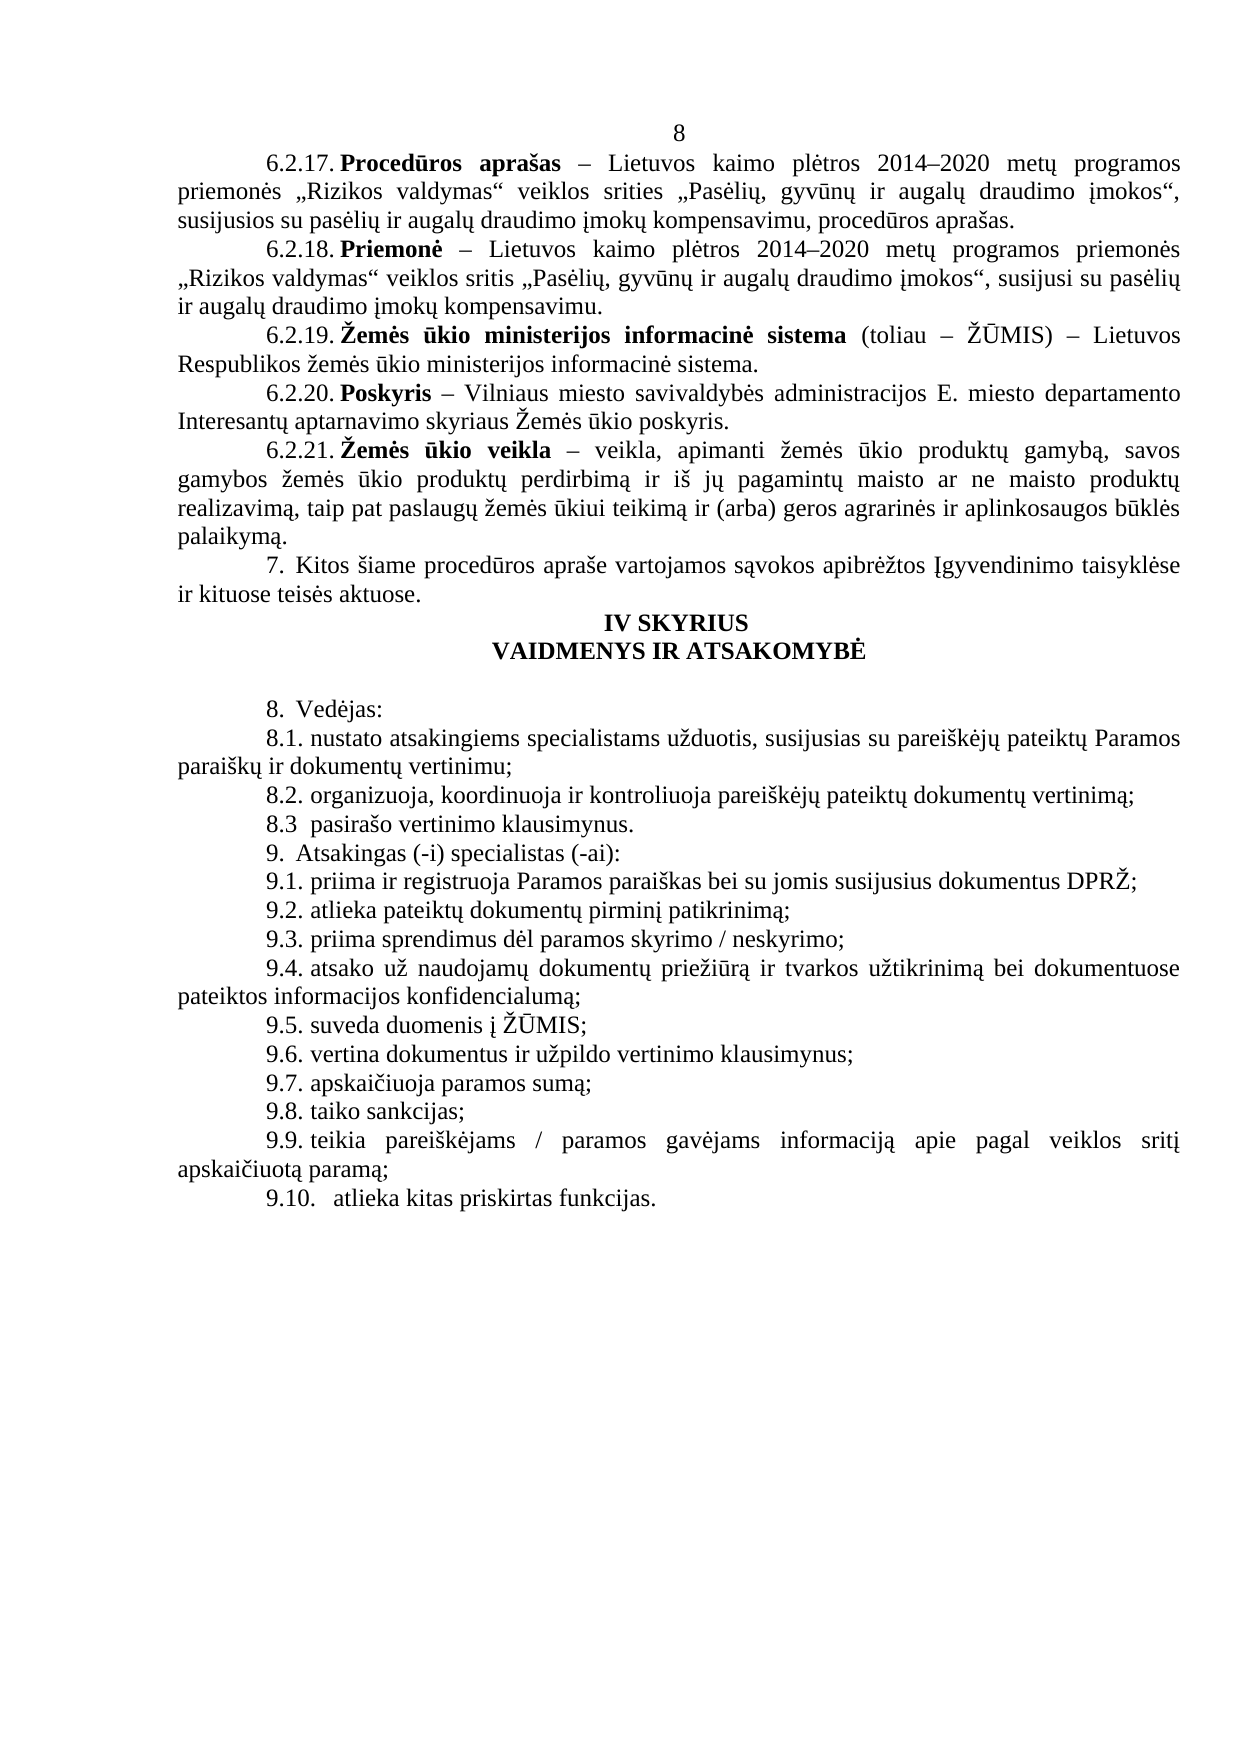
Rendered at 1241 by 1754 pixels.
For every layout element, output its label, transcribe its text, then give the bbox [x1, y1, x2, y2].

text 8.2. organizuoja, koordinuoja ir kontroliuoja pareiškėjų pateiktų dokumentų vertinimą; [177, 780, 1181, 809]
text 6.2.20. Poskyris – Vilniaus miesto savivaldybės administracijos E. miesto departamento Interesantų aptarnavimo skyriaus Žemės ūkio poskyris. [177, 378, 1181, 435]
text 9. Atsakingas (-i) specialistas (-ai): [177, 838, 1181, 866]
text 9.1. priima ir registruoja Paramos paraiškas bei su jomis susijusius dokumentus DPRŽ; [177, 866, 1181, 895]
text 9.3. priima sprendimus dėl paramos skyrimo / neskyrimo; [177, 924, 1181, 953]
text 8.3 pasirašo vertinimo klausimynus. [177, 809, 1181, 838]
text 9.9. teikia pareiškėjams / paramos gavėjams informaciją apie pagal veiklos sritį apskaičiuotą paramą; [177, 1125, 1181, 1183]
text 6.2.18. Priemonė – Lietuvos kaimo plėtros 2014–2020 metų programos priemonės „Rizikos valdymas“ veiklos sritis „Pasėlių, gyvūnų ir augalų draudimo įmokos“, susijusi su pasėlių ir augalų draudimo įmokų kompensavimu. [177, 234, 1181, 320]
text 8.1. nustato atsakingiems specialistams užduotis, susijusias su pareiškėjų pateiktų Paramos paraiškų ir dokumentų vertinimu; [177, 723, 1181, 780]
text 9.2. atlieka pateiktų dokumentų pirminį patikrinimą; [177, 895, 1181, 924]
text IV SKYRIUS [177, 608, 1181, 636]
text 8. Vedėjas: [177, 694, 1181, 723]
text 9.4. atsako už naudojamų dokumentų priežiūrą ir tvarkos užtikrinimą bei dokumentuose pateiktos informacijos konfidencialumą; [177, 953, 1181, 1010]
text 6.2.19. Žemės ūkio ministerijos informacinė sistema (toliau – ŽŪMIS) – Lietuvos Respublikos žemės ūkio ministerijos informacinė sistema. [177, 320, 1181, 378]
text 9.8. taiko sankcijas; [177, 1096, 1181, 1125]
text 9.7. apskaičiuoja paramos sumą; [177, 1068, 1181, 1096]
text 7. Kitos šiame procedūros apraše vartojamos sąvokos apibrėžtos Įgyvendinimo taisyklėse ir kituose teisės aktuose. [177, 550, 1181, 608]
text 9.5. suveda duomenis į ŽŪMIS; [177, 1010, 1181, 1039]
text 6.2.21. Žemės ūkio veikla – veikla, apimanti žemės ūkio produktų gamybą, savos gamybos žemės ūkio produktų perdirbimą ir iš jų pagamintų maisto ar ne maisto produktų realizavimą, taip pat paslaugų žemės ūkiui teikimą ir (arba) geros agrarinės ir aplinkosaugos būklės palaikymą. [177, 435, 1181, 550]
text 9.6. vertina dokumentus ir užpildo vertinimo klausimynus; [177, 1039, 1181, 1068]
text 9.10. atlieka kitas priskirtas funkcijas. [177, 1183, 1181, 1211]
text 6.2.17. Procedūros aprašas – Lietuvos kaimo plėtros 2014–2020 metų programos priemonės „Rizikos valdymas“ veiklos srities „Pasėlių, gyvūnų ir augalų draudimo įmokos“, susijusios su pasėlių ir augalų draudimo įmokų kompensavimu, procedūros aprašas. [177, 148, 1181, 234]
text VAIDMENYS IR ATSAKOMYBĖ [177, 636, 1181, 665]
